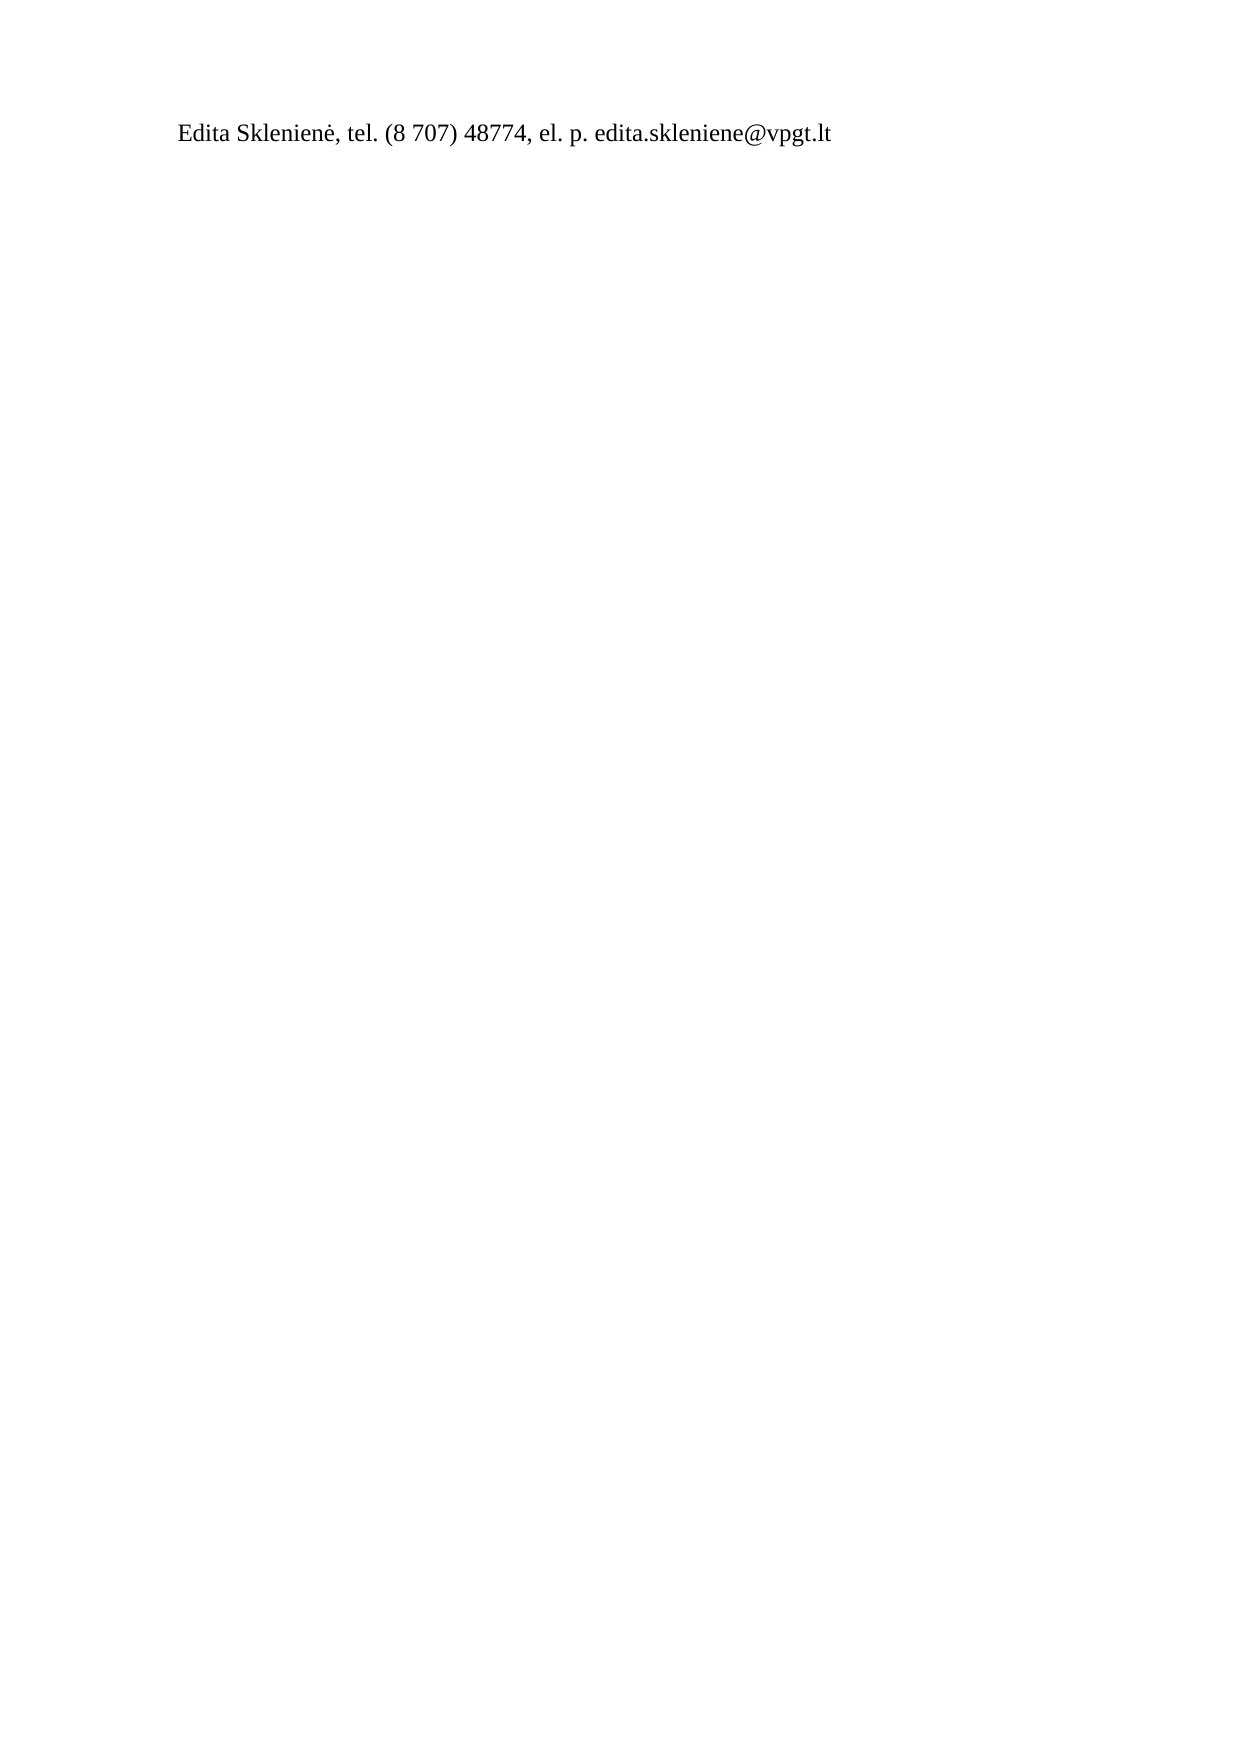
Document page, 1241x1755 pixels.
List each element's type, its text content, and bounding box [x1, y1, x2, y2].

text Edita Sklenienė, tel. (8 707) 48774, el. p. edita.skleniene@vpgt.lt [177, 118, 1181, 147]
